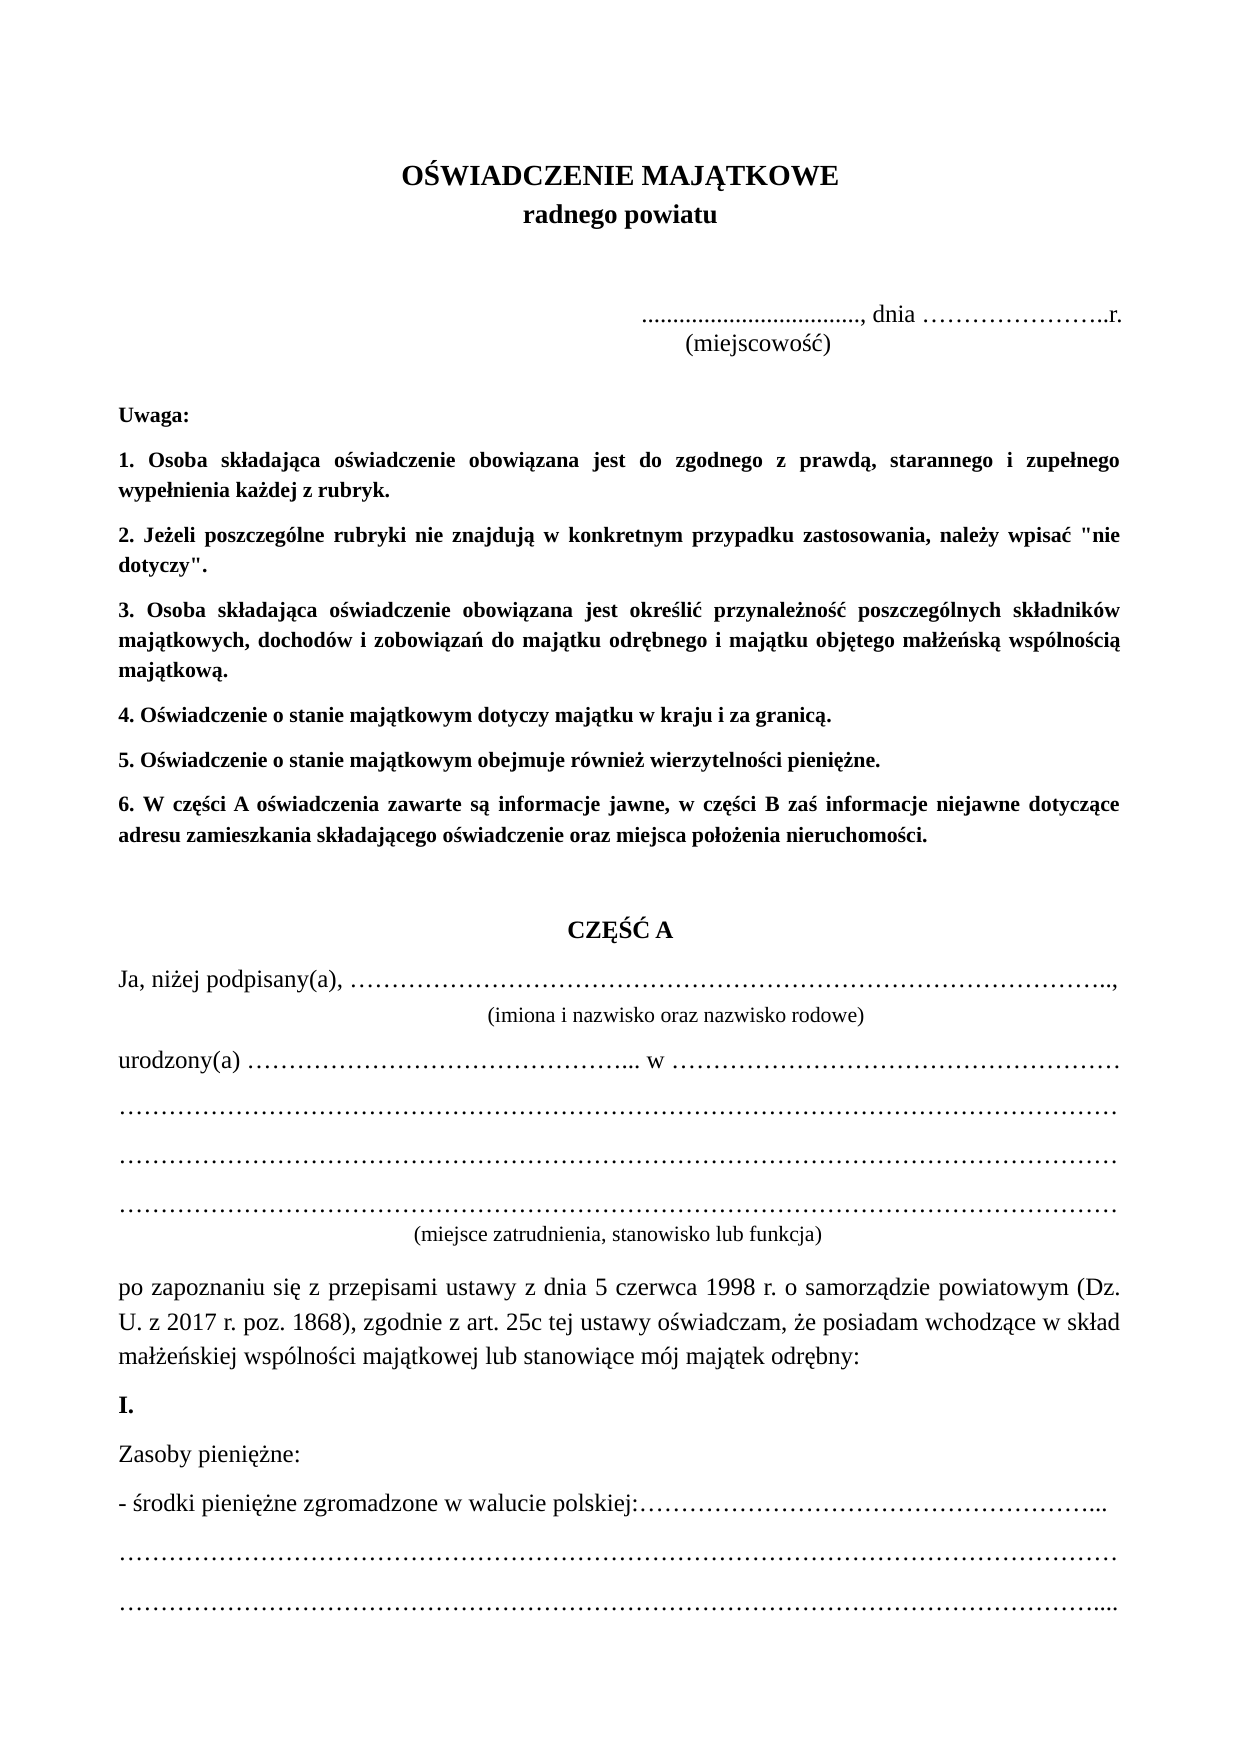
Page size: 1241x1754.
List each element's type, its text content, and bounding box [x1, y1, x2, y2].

text ………………………………………………………………………………………………………… [118, 1189, 1122, 1218]
text po zapoznaniu się z przepisami ustawy z dnia 5 czerwca 1998 r. o samorządzie powiatowym (Dz. U. z 2017 r. poz. 1868), zgodnie z art. 25c tej ustawy oświadczam, że posiadam wchodzące w skład małżeńskiej wspólności majątkowej lub stanowiące mój majątek odrębny: [118, 1272, 1122, 1370]
text 2. Jeżeli poszczególne rubryki nie znajdują w konkretnym przypadku zastosowania, należy wpisać "nie dotyczy". [118, 522, 1122, 577]
text radnego powiatu [118, 198, 1122, 230]
text Uwaga: [118, 402, 1122, 427]
text I. [118, 1390, 1122, 1419]
text ………………………………………………………………………………………………………… [118, 1141, 1122, 1169]
text CZĘŚĆ A [118, 915, 1122, 944]
text (imiona i nazwisko oraz nazwisko rodowe) [118, 999, 1122, 1028]
text 3. Osoba składająca oświadczenie obowiązana jest określić przynależność poszczególnych składników majątkowych, dochodów i zobowiązań do majątku odrębnego i majątku objętego małżeńską wspólnością majątkową. [118, 597, 1122, 682]
text ..................................., dnia …………………..r. [118, 299, 1122, 328]
text 5. Oświadczenie o stanie majątkowym obejmuje również wierzytelności pieniężne. [118, 747, 1122, 772]
text (miejscowość) [118, 328, 1122, 357]
text ………………………………………………………………………………………………………… [118, 1537, 1122, 1566]
text 1. Osoba składająca oświadczenie obowiązana jest do zgodnego z prawdą, starannego i zupełnego wypełnienia każdej z rubryk. [118, 447, 1122, 502]
text Zasoby pieniężne: [118, 1439, 1122, 1468]
text ……………………………………………………………………………………………………….... [118, 1587, 1122, 1615]
text 4. Oświadczenie o stanie majątkowym dotyczy majątku w kraju i za granicą. [118, 702, 1122, 727]
text (miejsce zatrudnienia, stanowisko lub funkcja) [118, 1218, 1122, 1247]
text Ja, niżej podpisany(a), ……………………………………………………………………………….., [118, 964, 1122, 993]
text ………………………………………………………………………………………………………… [118, 1091, 1122, 1120]
text OŚWIADCZENIE MAJĄTKOWE [118, 158, 1122, 192]
text urodzony(a) ………………………………………... w ……………………………………………… [118, 1045, 1122, 1074]
text 6. W części A oświadczenia zawarte są informacje jawne, w części B zaś informacje niejawne dotyczące adresu zamieszkania składającego oświadczenie oraz miejsca położenia nieruchomości. [118, 791, 1122, 847]
text - środki pieniężne zgromadzone w walucie polskiej:………………………………………………... [118, 1488, 1122, 1517]
